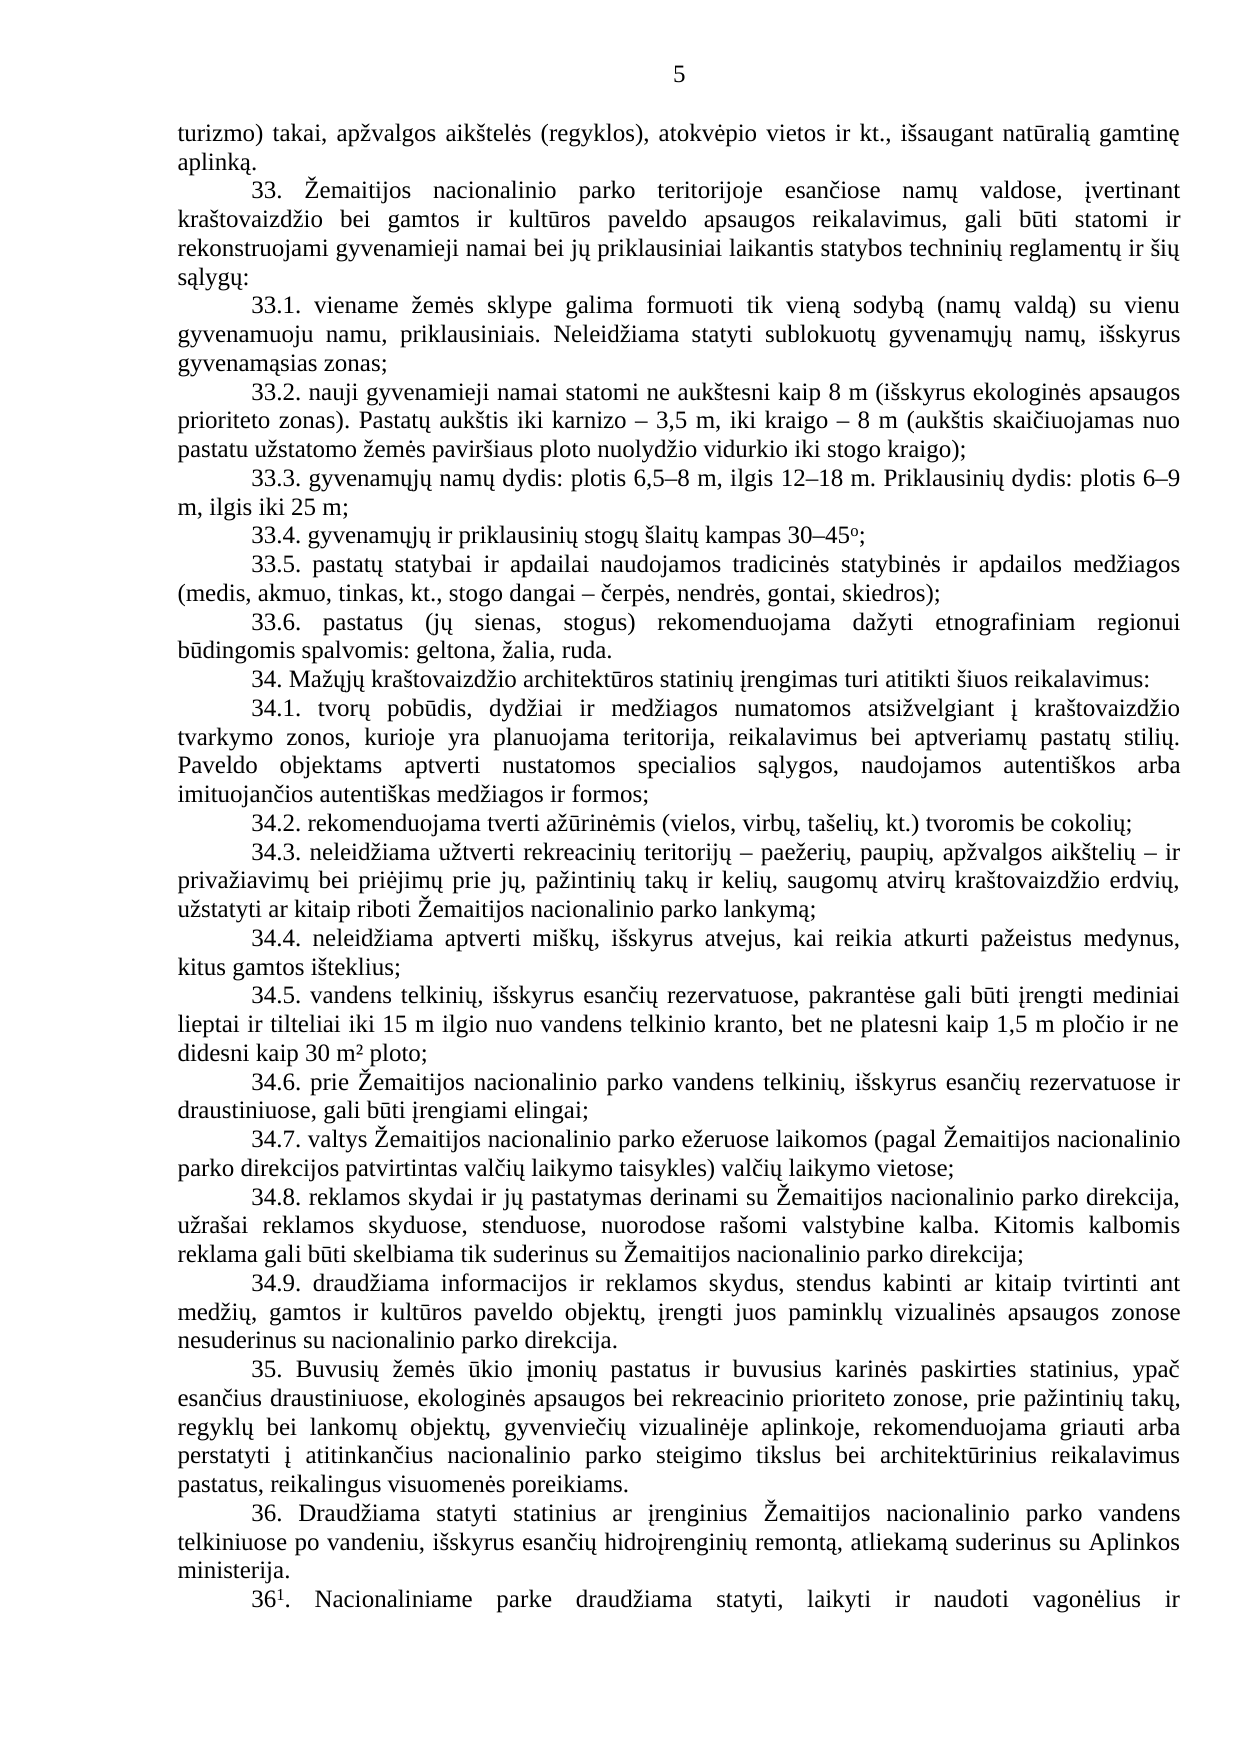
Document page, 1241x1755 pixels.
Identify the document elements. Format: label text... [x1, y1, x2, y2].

text 34.8. reklamos skydai ir jų pastatymas derinami su Žemaitijos nacionalinio parko direkcija, užrašai reklamos skyduose, stenduose, nuorodose rašomi valstybine kalba. Kitomis kalbomis reklama gali būti skelbiama tik suderinus su Žemaitijos nacionalinio parko direkcija; [177, 1182, 1181, 1268]
text 33.4. gyvenamųjų ir priklausinių stogų šlaitų kampas 30–45o; [177, 521, 1181, 549]
text 34.1. tvorų pobūdis, dydžiai ir medžiagos numatomos atsižvelgiant į kraštovaizdžio tvarkymo zonos, kurioje yra planuojama teritorija, reikalavimus bei aptveriamų pastatų stilių. Paveldo objektams aptverti nustatomos specialios sąlygos, naudojamos autentiškos arba imituojančios autentiškas medžiagos ir formos; [177, 693, 1181, 808]
text 34. Mažųjų kraštovaizdžio architektūros statinių įrengimas turi atitikti šiuos reikalavimus: [177, 664, 1181, 693]
text turizmo) takai, apžvalgos aikštelės (regyklos), atokvėpio vietos ir kt., išsaugant natūralią gamtinę aplinką. [177, 118, 1181, 176]
text 36. Draudžiama statyti statinius ar įrenginius Žemaitijos nacionalinio parko vandens telkiniuose po vandeniu, išskyrus esančių hidroįrenginių remontą, atliekamą suderinus su Aplinkos ministerija. [177, 1498, 1181, 1584]
text 33.3. gyvenamųjų namų dydis: plotis 6,5–8 m, ilgis 12–18 m. Priklausinių dydis: plotis 6–9 m, ilgis iki 25 m; [177, 463, 1181, 521]
text 34.3. neleidžiama užtverti rekreacinių teritorijų – paežerių, paupių, apžvalgos aikštelių – ir privažiavimų bei priėjimų prie jų, pažintinių takų ir kelių, saugomų atvirų kraštovaizdžio erdvių, užstatyti ar kitaip riboti Žemaitijos nacionalinio parko lankymą; [177, 837, 1181, 923]
text 33.1. viename žemės sklype galima formuoti tik vieną sodybą (namų valdą) su vienu gyvenamuoju namu, priklausiniais. Neleidžiama statyti sublokuotų gyvenamųjų namų, išskyrus gyvenamąsias zonas; [177, 291, 1181, 377]
text 33.5. pastatų statybai ir apdailai naudojamos tradicinės statybinės ir apdailos medžiagos (medis, akmuo, tinkas, kt., stogo dangai – čerpės, nendrės, gontai, skiedros); [177, 549, 1181, 607]
text 34.9. draudžiama informacijos ir reklamos skydus, stendus kabinti ar kitaip tvirtinti ant medžių, gamtos ir kultūros paveldo objektų, įrengti juos paminklų vizualinės apsaugos zonose nesuderinus su nacionalinio parko direkcija. [177, 1268, 1181, 1354]
text 361. Nacionaliniame parke draudžiama statyti, laikyti ir naudoti vagonėlius ir [177, 1584, 1181, 1613]
text 34.5. vandens telkinių, išskyrus esančių rezervatuose, pakrantėse gali būti įrengti mediniai lieptai ir tilteliai iki 15 m ilgio nuo vandens telkinio kranto, bet ne platesni kaip 1,5 m pločio ir ne didesni kaip 30 m² ploto; [177, 981, 1181, 1067]
text 34.4. neleidžiama aptverti miškų, išskyrus atvejus, kai reikia atkurti pažeistus medynus, kitus gamtos išteklius; [177, 923, 1181, 981]
text 34.6. prie Žemaitijos nacionalinio parko vandens telkinių, išskyrus esančių rezervatuose ir draustiniuose, gali būti įrengiami elingai; [177, 1067, 1181, 1124]
text 33.6. pastatus (jų sienas, stogus) rekomenduojama dažyti etnografiniam regionui būdingomis spalvomis: geltona, žalia, ruda. [177, 607, 1181, 664]
text 34.2. rekomenduojama tverti ažūrinėmis (vielos, virbų, tašelių, kt.) tvoromis be cokolių; [177, 808, 1181, 837]
text 35. Buvusių žemės ūkio įmonių pastatus ir buvusius karinės paskirties statinius, ypač esančius draustiniuose, ekologinės apsaugos bei rekreacinio prioriteto zonose, prie pažintinių takų, regyklų bei lankomų objektų, gyvenviečių vizualinėje aplinkoje, rekomenduojama griauti arba perstatyti į atitinkančius nacionalinio parko steigimo tikslus bei architektūrinius reikalavimus pastatus, reikalingus visuomenės poreikiams. [177, 1354, 1181, 1498]
text 33.2. nauji gyvenamieji namai statomi ne aukštesni kaip 8 m (išskyrus ekologinės apsaugos prioriteto zonas). Pastatų aukštis iki karnizo – 3,5 m, iki kraigo – 8 m (aukštis skaičiuojamas nuo pastatu užstatomo žemės paviršiaus ploto nuolydžio vidurkio iki stogo kraigo); [177, 377, 1181, 463]
text 34.7. valtys Žemaitijos nacionalinio parko ežeruose laikomos (pagal Žemaitijos nacionalinio parko direkcijos patvirtintas valčių laikymo taisykles) valčių laikymo vietose; [177, 1124, 1181, 1182]
text 33. Žemaitijos nacionalinio parko teritorijoje esančiose namų valdose, įvertinant kraštovaizdžio bei gamtos ir kultūros paveldo apsaugos reikalavimus, gali būti statomi ir rekonstruojami gyvenamieji namai bei jų priklausiniai laikantis statybos techninių reglamentų ir šių sąlygų: [177, 176, 1181, 291]
